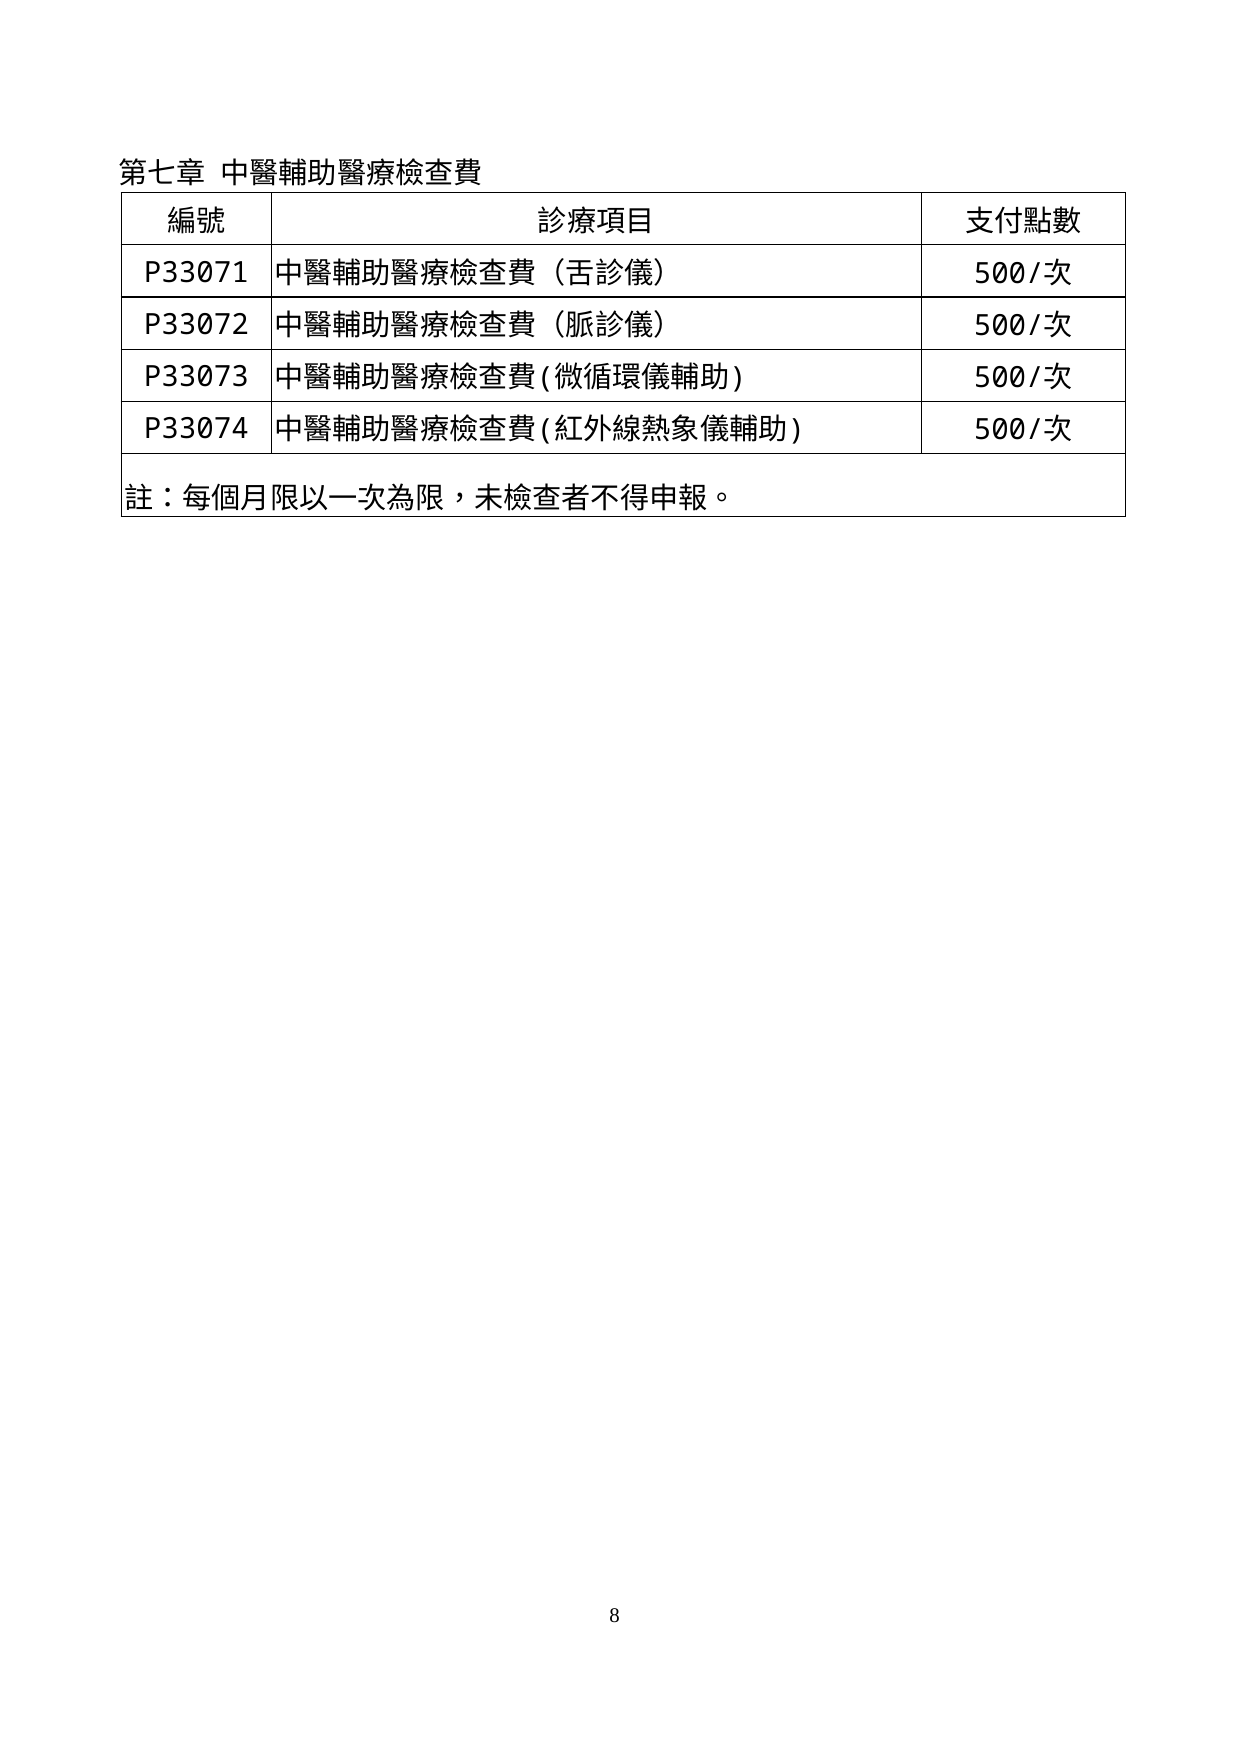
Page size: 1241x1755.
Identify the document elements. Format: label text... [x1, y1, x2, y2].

table_cell 註：每個月限以一次為限，未檢查者不得申報。 [122, 454, 1125, 516]
table_cell 500/次 [922, 350, 1125, 401]
table_cell P33071 [122, 245, 271, 296]
table_cell 500/次 [922, 402, 1125, 453]
table_cell P33072 [122, 298, 271, 348]
table_cell 中醫輔助醫療檢查費(微循環儀輔助) [272, 350, 921, 401]
table_cell 中醫輔助醫療檢查費（脈診儀） [272, 298, 921, 348]
table_cell 中醫輔助醫療檢查費(紅外線熱象儀輔助) [272, 402, 921, 453]
table_cell 500/次 [922, 298, 1125, 348]
text 第七章 中醫輔助醫療檢查費 [118, 151, 1110, 192]
table_header 編號 [122, 193, 271, 244]
table_cell P33073 [122, 350, 271, 401]
table_header 支付點數 [922, 193, 1125, 244]
table_cell P33074 [122, 402, 271, 453]
table_cell 500/次 [922, 245, 1125, 296]
table_header 診療項目 [272, 193, 921, 244]
table_cell 中醫輔助醫療檢查費（舌診儀） [272, 245, 921, 296]
